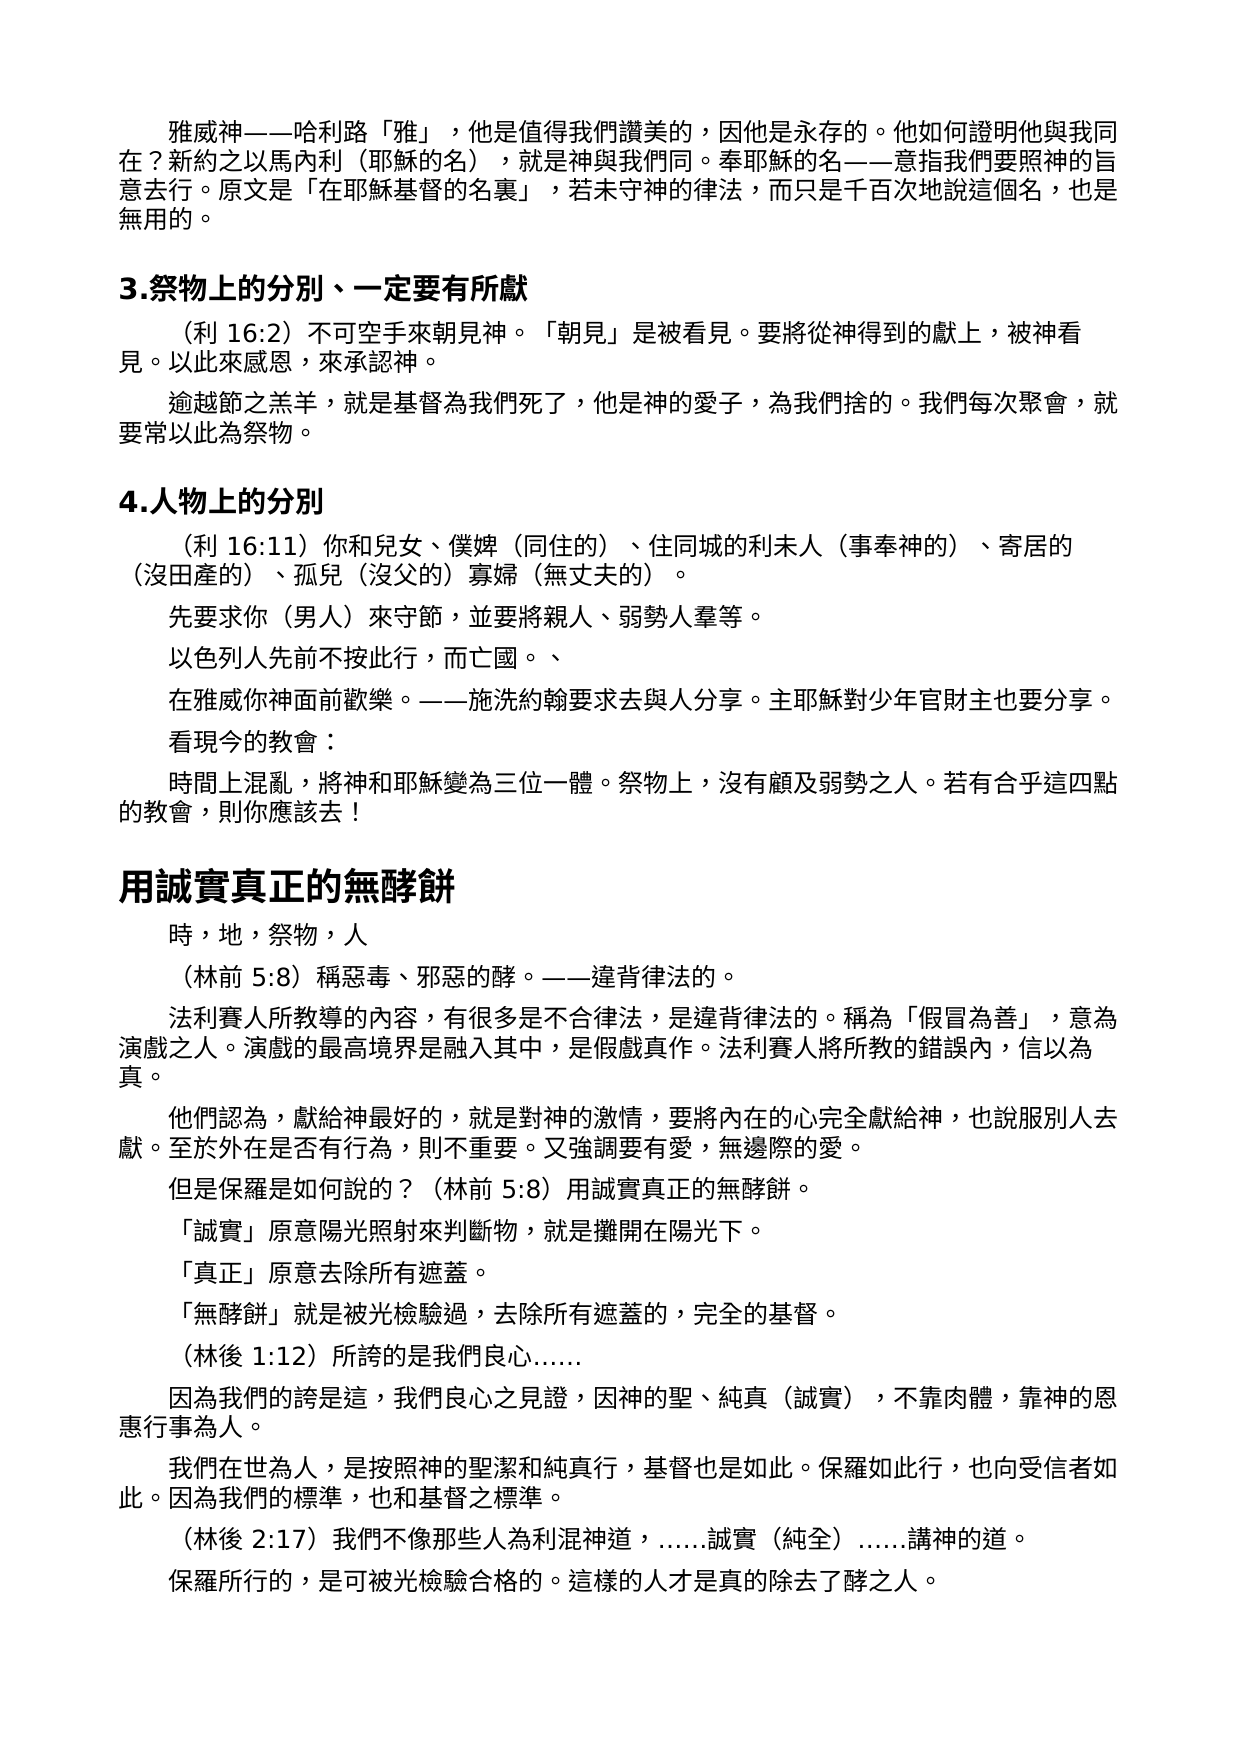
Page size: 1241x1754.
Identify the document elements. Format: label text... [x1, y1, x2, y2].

text （利 16:2）不可空手來朝見神。「朝見」是被看見。要將從神得到的獻上，被神看見。以此來感恩，來承認神。 [118, 319, 1122, 377]
text 「無酵餅」就是被光檢驗過，去除所有遮蓋的，完全的基督。 [118, 1301, 1122, 1330]
text 我們在世為人，是按照神的聖潔和純真行，基督也是如此。保羅如此行，也向受信者如此。因為我們的標準，也和基督之標準。 [118, 1455, 1122, 1513]
text 先要求你（男人）來守節，並要將親人、弱勢人羣等。 [118, 603, 1122, 632]
text 保羅所行的，是可被光檢驗合格的。這樣的人才是真的除去了酵之人。 [118, 1567, 1122, 1596]
text 以色列人先前不按此行，而亡國。、 [118, 644, 1122, 673]
text 「誠實」原意陽光照射來判斷物，就是攤開在陽光下。 [118, 1217, 1122, 1246]
text 時，地，祭物，人 [118, 921, 1122, 951]
text 「真正」原意去除所有遮蓋。 [118, 1259, 1122, 1288]
text 法利賽人所教導的內容，有很多是不合律法，是違背律法的。稱為「假冒為善」，意為演戲之人。演戲的最高境界是融入其中，是假戲真作。法利賽人將所教的錯誤內，信以為真。 [118, 1005, 1122, 1092]
text 他們認為，獻給神最好的，就是對神的激情，要將內在的心完全獻給神，也說服別人去獻。至於外在是否有行為，則不重要。又強調要有愛，無邊際的愛。 [118, 1105, 1122, 1163]
text （利 16:11）你和兒女、僕婢（同住的）、住同城的利未人（事奉神的）、寄居的（沒田產的）、孤兒（沒父的）寡婦（無丈夫的）。 [118, 532, 1122, 590]
text （林前 5:8）稱惡毒、邪惡的酵。——違背律法的。 [118, 963, 1122, 992]
text （林後 1:12）所誇的是我們良心…… [118, 1342, 1122, 1371]
text 在雅威你神面前歡樂。——施洗約翰要求去與人分享。主耶穌對少年官財主也要分享。 [118, 686, 1122, 715]
subtitle 3.祭物上的分別、一定要有所獻 [118, 272, 1122, 306]
text 看現今的教會： [118, 728, 1122, 757]
text 時間上混亂，將神和耶穌變為三位一體。祭物上，沒有顧及弱勢之人。若有合乎這四點的教會，則你應該去！ [118, 769, 1122, 828]
subtitle 用誠實真正的無酵餅 [118, 865, 1122, 909]
text 但是保羅是如何說的？（林前 5:8）用誠實真正的無酵餅。 [118, 1176, 1122, 1205]
subtitle 4.人物上的分別 [118, 485, 1122, 519]
text 雅威神——哈利路「雅」，他是值得我們讚美的，因他是永存的。他如何證明他與我同在？新約之以馬內利（耶穌的名），就是神與我們同。奉耶穌的名——意指我們要照神的旨意去行。原文是「在耶穌基督的名裏」，若未守神的律法，而只是千百次地說這個名，也是無用的。 [118, 118, 1122, 235]
text 逾越節之羔羊，就是基督為我們死了，他是神的愛子，為我們捨的。我們每次聚會，就要常以此為祭物。 [118, 389, 1122, 448]
text 因為我們的誇是這，我們良心之見證，因神的聖、純真（誠實），不靠肉體，靠神的恩惠行事為人。 [118, 1384, 1122, 1442]
text （林後 2:17）我們不像那些人為利混神道，……誠實（純全）……講神的道。 [118, 1526, 1122, 1555]
